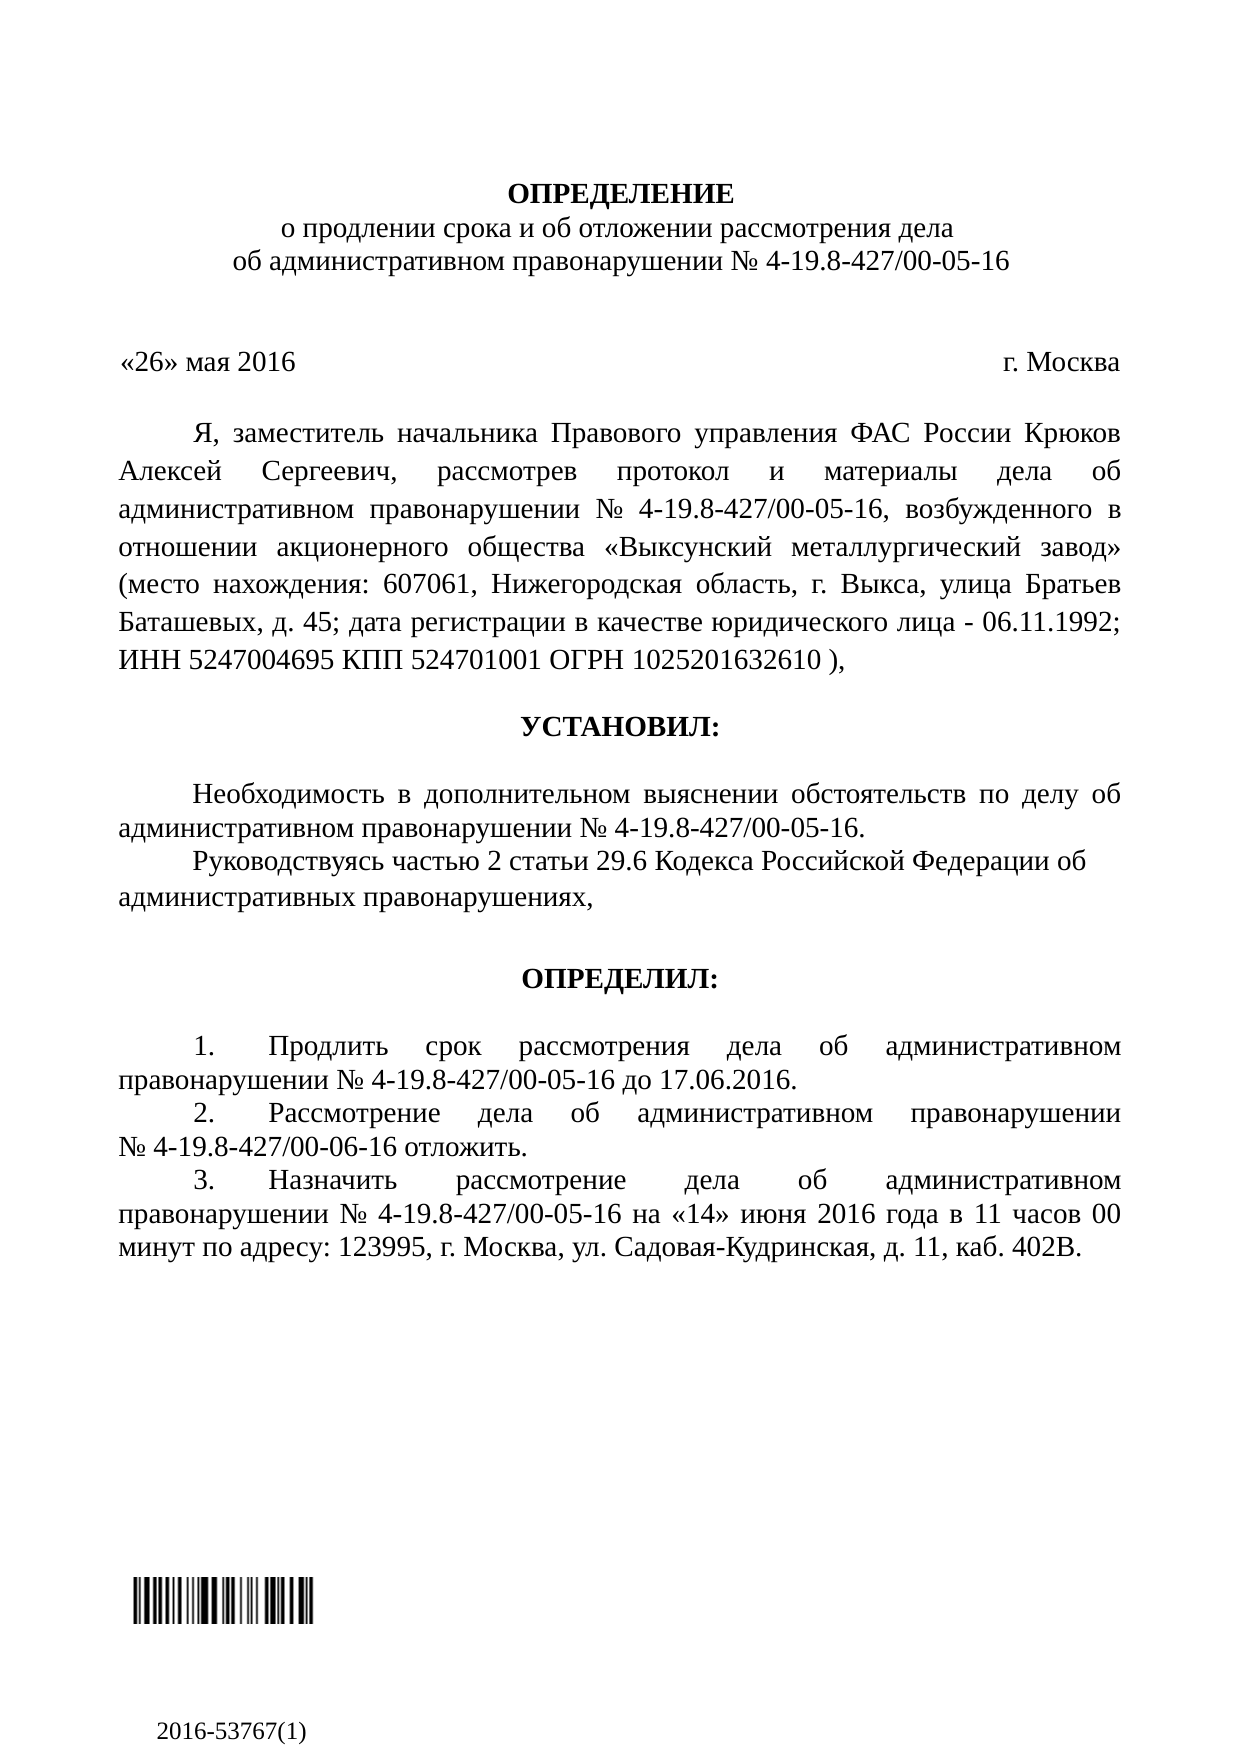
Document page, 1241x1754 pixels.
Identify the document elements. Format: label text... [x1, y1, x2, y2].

text УСТАНОВИЛ: [118, 709, 1122, 743]
list Продлить срок рассмотрения дела об административном правонарушении № 4-19.8-427/00-05-16 до 17.06.2016. [118, 1028, 1122, 1095]
list Рассмотрение дела об административном правонарушении № 4-19.8-427/00-06-16 отложить. [118, 1095, 1122, 1162]
text об административном правонарушении № 4-19.8-427/00-05-16 [120, 243, 1122, 277]
text ОПРЕДЕЛИЛ: [118, 961, 1122, 995]
text ОПРЕДЕЛЕНИЕ [120, 176, 1122, 210]
text «26» мая 2016 г. Москва [120, 344, 1122, 378]
text Необходимость в дополнительном выяснении обстоятельств по делу об административном правонарушении № 4-19.8-427/00-05-16. [118, 776, 1122, 843]
text Руководствуясь частью 2 статьи 29.6 Кодекса Российской Федерации об административных правонарушениях, [118, 843, 1122, 913]
text Я, заместитель начальника Правового управления ФАС России Крюков Алексей Сергеевич, рассмотрев протокол и материалы дела об административном правонарушении № 4-19.8-427/00-05-16, возбужденного в отношении акционерного общества «Выксунский металлургический завод» (место нахождения: 607061, Нижегородская область, г. Выкса, улица Братьев Баташевых, д. 45; дата регистрации в качестве юридического лица - 06.11.1992; ИНН 5247004695 КПП 524701001 ОГРН 1025201632610 ), [118, 411, 1122, 676]
picture [118, 1577, 331, 1624]
text о продлении срока и об отложении рассмотрения дела [120, 210, 1122, 243]
list Назначить рассмотрение дела об административном правонарушении № 4-19.8-427/00-05-16 на «14» июня 2016 года в 11 часов 00 минут по адресу: 123995, г. Москва, ул. Садовая-Кудринская, д. 11, каб. 402В. [118, 1162, 1122, 1263]
